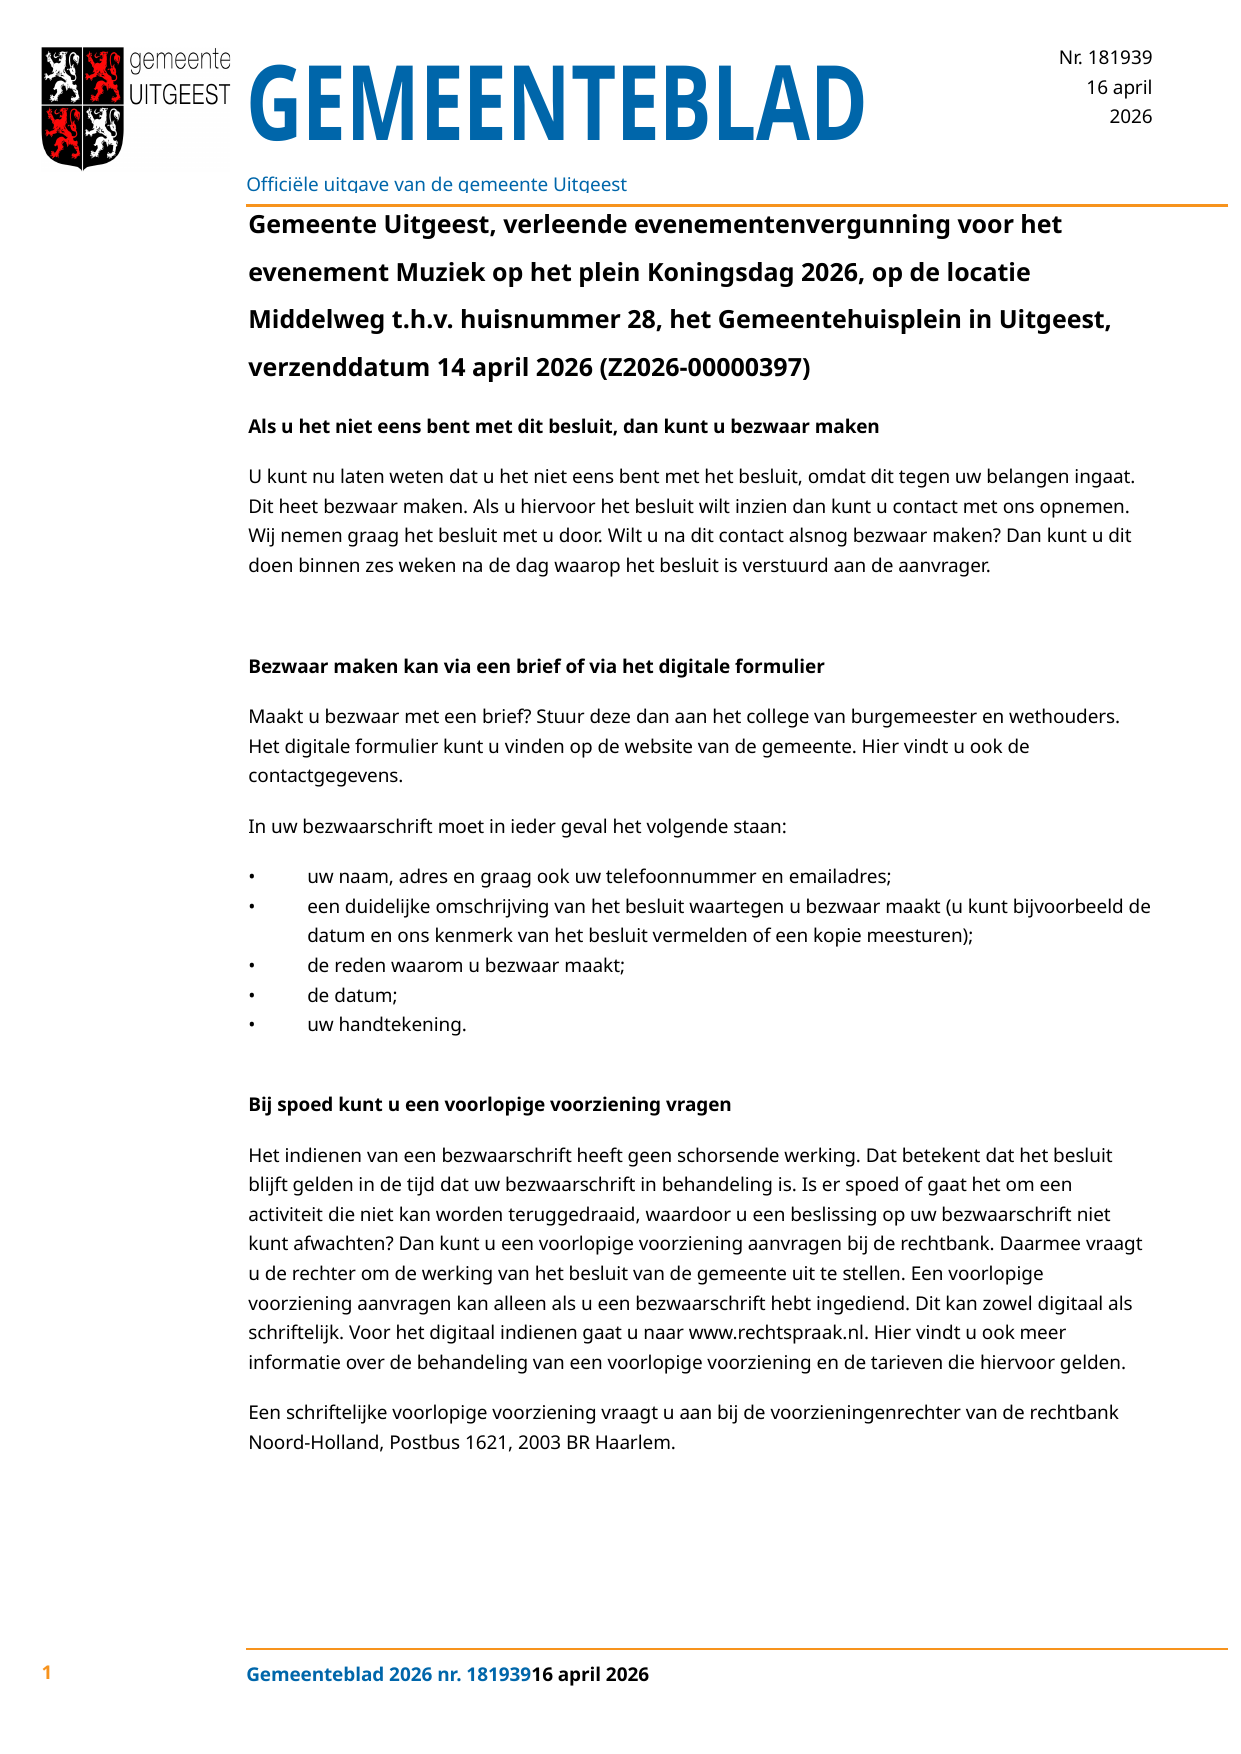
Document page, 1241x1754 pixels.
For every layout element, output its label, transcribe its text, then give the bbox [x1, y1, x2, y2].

list uw naam, adres en graag ook uw telefoonnummer en emailadres; [248, 863, 1152, 889]
text Maakt u bezwaar met een brief? Stuur deze dan aan het college van burgemeester en wethouders. Het digitale formulier kunt u vinden op de website van de gemeente. Hier vindt u ook de contactgegevens. [248, 703, 1152, 788]
text U kunt nu laten weten dat u het niet eens bent met het besluit, omdat dit tegen uw belangen ingaat. Dit heet bezwaar maken. Als u hiervoor het besluit wilt inzien dan kunt u contact met ons opnemen. Wij nemen graag het besluit met u door. Wilt u na dit contact alsnog bezwaar maken? Dan kunt u dit doen binnen zes weken na de dag waarop het besluit is verstuurd aan de aanvrager. [248, 463, 1152, 578]
list een duidelijke omschrijving van het besluit waartegen u bezwaar maakt (u kunt bijvoorbeeld de datum en ons kenmerk van het besluit vermelden of een kopie meesturen); [248, 893, 1152, 948]
text Als u het niet eens bent met dit besluit, dan kunt u bezwaar maken [248, 413, 1152, 439]
list de datum; [248, 982, 1152, 1008]
text Bezwaar maken kan via een brief of via het digitale formulier [248, 653, 1152, 679]
list de reden waarom u bezwaar maakt; [248, 952, 1152, 978]
text Gemeente Uitgeest, verleende evenementenvergunning voor het evenement Muziek op het plein Koningsdag 2026, op de locatie Middelweg t.h.v. huisnummer 28, het Gemeentehuisplein in Uitgeest, verzenddatum 14 april 2026 (Z2026-00000397) [248, 207, 1152, 384]
text In uw bezwaarschrift moet in ieder geval het volgende staan: [248, 813, 1152, 839]
picture [41, 47, 231, 172]
text Het indienen van een bezwaarschrift heeft geen schorsende werking. Dat betekent dat het besluit blijft gelden in de tijd dat uw bezwaarschrift in behandeling is. Is er spoed of gaat het om een activiteit die niet kan worden teruggedraaid, waardoor u een beslissing op uw bezwaarschrift niet kunt afwachten? Dan kunt u een voorlopige voorziening aanvragen bij de rechtbank. Daarmee vraagt u de rechter om de werking van het besluit van de gemeente uit te stellen. Een voorlopige voorziening aanvragen kan alleen als u een bezwaarschrift hebt ingediend. Dit kan zowel digitaal als schriftelijk. Voor het digitaal indienen gaat u naar www.rechtspraak.nl. Hier vindt u ook meer informatie over de behandeling van een voorlopige voorziening en de tarieven die hiervoor gelden. [248, 1142, 1152, 1375]
list uw handtekening. [248, 1011, 1152, 1037]
text Een schriftelijke voorlopige voorziening vraagt u aan bij de voorzieningenrechter van de rechtbank Noord-Holland, Postbus 1621, 2003 BR Haarlem. [248, 1399, 1152, 1455]
text Bij spoed kunt u een voorlopige voorziening vragen [248, 1091, 1152, 1117]
